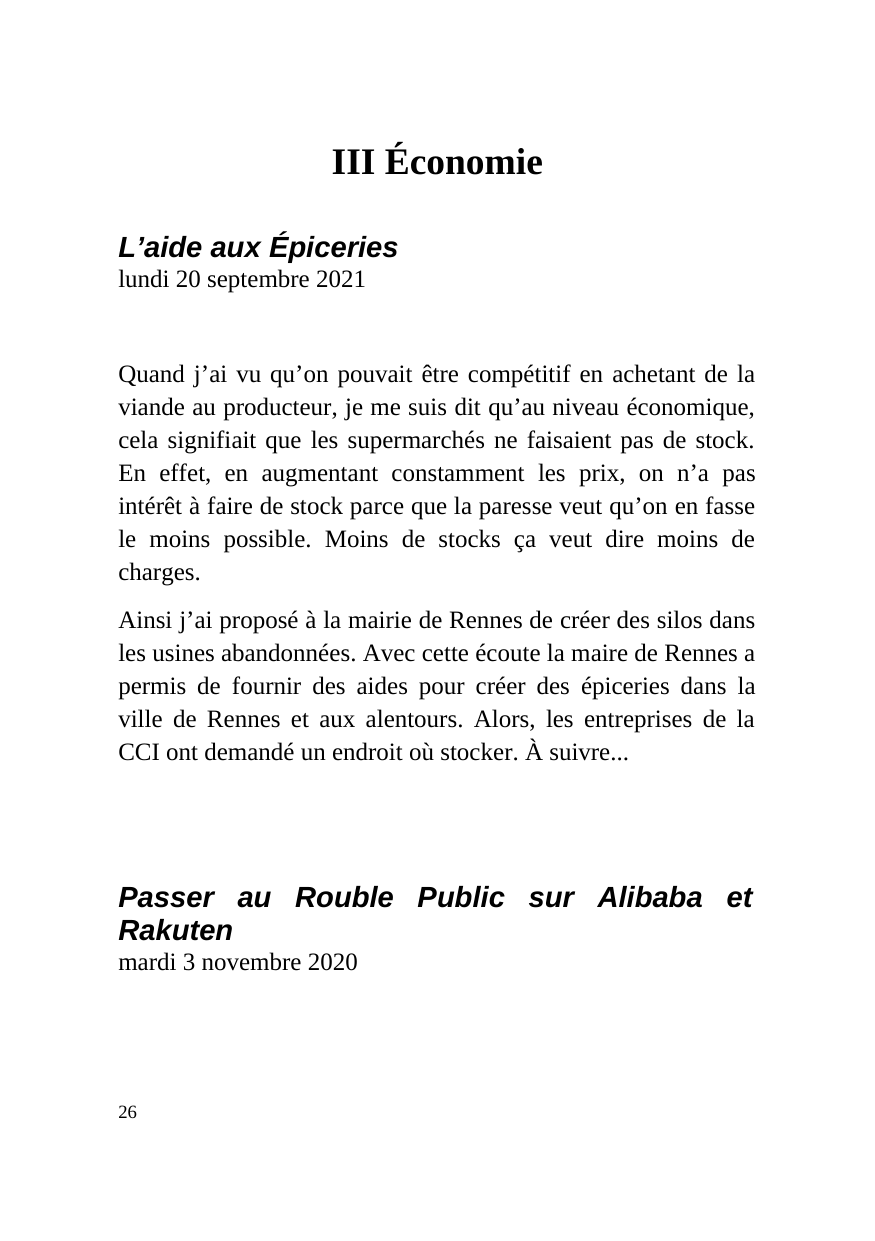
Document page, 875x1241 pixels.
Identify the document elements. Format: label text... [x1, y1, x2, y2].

text Quand j’ai vu qu’on pouvait être compétitif en achetant de la viande au producteur, je me suis dit qu’au niveau économique, cela signifiait que les supermarchés ne faisaient pas de stock. En effet, en augmentant constamment les prix, on n’a pas intérêt à faire de stock parce que la paresse veut qu’on en fasse le moins possible. Moins de stocks ça veut dire moins de charges. [118, 359, 756, 586]
text Ainsi j’ai proposé à la mairie de Rennes de créer des silos dans les usines abandonnées. Avec cette écoute la maire de Rennes a permis de fournir des aides pour créer des épiceries dans la ville de Rennes et aux alentours. Alors, les entreprises de la CCI ont demandé un endroit où stocker. À suivre... [118, 605, 756, 766]
subtitle III Économie [118, 140, 756, 183]
text lundi 20 septembre 2021 [118, 264, 756, 293]
subtitle L’aide aux Épiceries [118, 230, 756, 264]
text mardi 3 novembre 2020 [118, 947, 756, 976]
subtitle Passer au Rouble Public sur Alibaba et Rakuten [118, 880, 756, 947]
